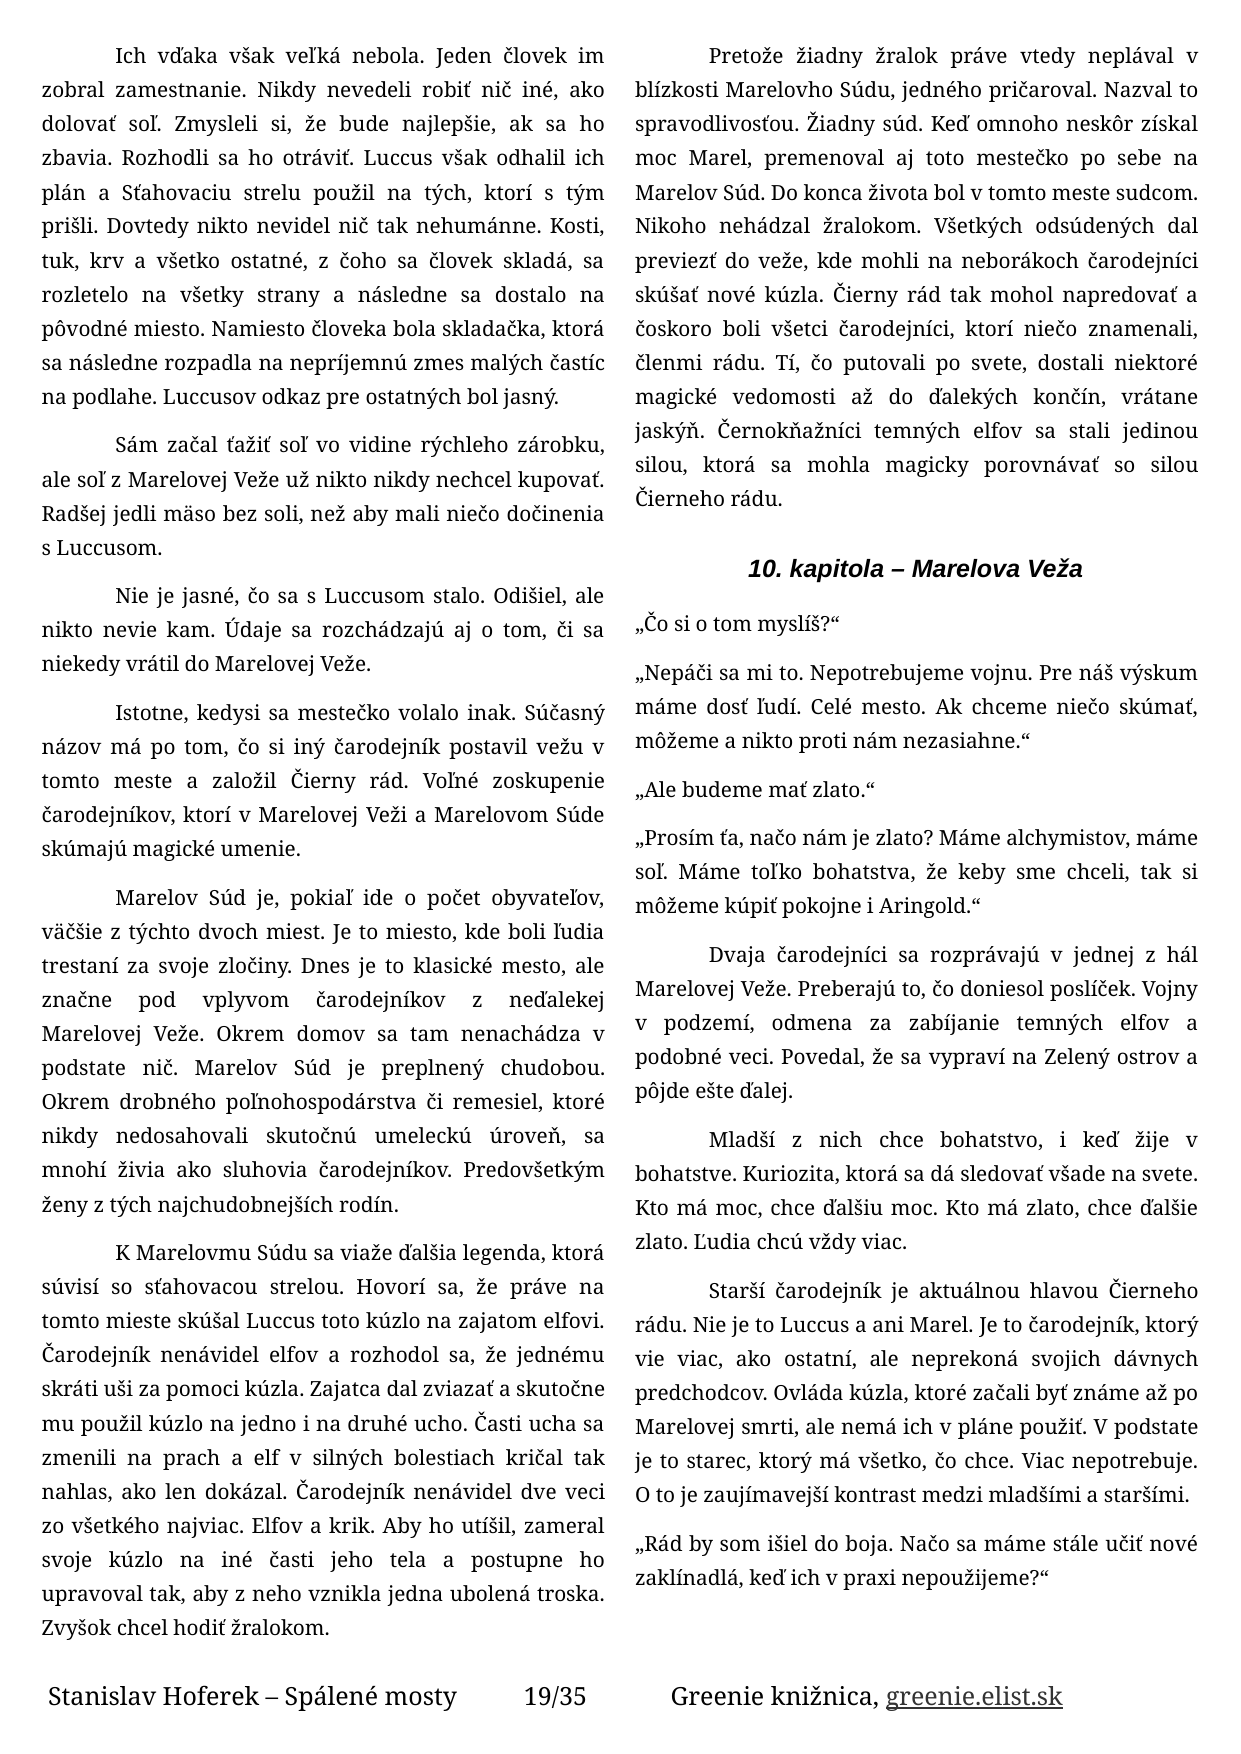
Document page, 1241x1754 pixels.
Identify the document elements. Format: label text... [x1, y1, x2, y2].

text K Marelovmu Súdu sa viaže ďalšia legenda, ktorá súvisí so sťahovacou strelou. Hovorí sa, že práve na tomto mieste skúšal Luccus toto kúzlo na zajatom elfovi. Čarodejník nenávidel elfov a rozhodol sa, že jednému skráti uši za pomoci kúzla. Zajatca dal zviazať a skutočne mu použil kúzlo na jedno i na druhé ucho. Časti ucha sa zmenili na prach a elf v silných bolestiach kričal tak nahlas, ako len dokázal. Čarodejník nenávidel dve veci zo všetkého najviac. Elfov a krik. Aby ho utíšil, zameral svoje kúzlo na iné časti jeho tela a postupne ho upravoval tak, aby z neho vznikla jedna ubolená troska. Zvyšok chcel hodiť žralokom. [41, 1238, 605, 1641]
text „Rád by som išiel do boja. Načo sa máme stále učiť nové zaklínadlá, keď ich v praxi nepoužijeme?“ [635, 1529, 1199, 1591]
text Ich vďaka však veľká nebola. Jeden človek im zobral zamestnanie. Nikdy nevedeli robiť nič iné, ako dolovať soľ. Zmysleli si, že bude najlepšie, ak sa ho zbavia. Rozhodli sa ho otráviť. Luccus však odhalil ich plán a Sťahovaciu strelu použil na tých, ktorí s tým prišli. Dovtedy nikto nevidel nič tak nehumánne. Kosti, tuk, krv a všetko ostatné, z čoho sa človek skladá, sa rozletelo na všetky strany a následne sa dostalo na pôvodné miesto. Namiesto človeka bola skladačka, ktorá sa následne rozpadla na nepríjemnú zmes malých častíc na podlahe. Luccusov odkaz pre ostatných bol jasný. [41, 41, 605, 410]
text „Nepáči sa mi to. Nepotrebujeme vojnu. Pre náš výskum máme dosť ľudí. Celé mesto. Ak chceme niečo skúmať, môžeme a nikto proti nám nezasiahne.“ [635, 658, 1199, 754]
text „Prosím ťa, načo nám je zlato? Máme alchymistov, máme soľ. Máme toľko bohatstva, že keby sme chceli, tak si môžeme kúpiť pokojne i Aringold.“ [635, 823, 1199, 920]
text Marelov Súd je, pokiaľ ide o počet obyvateľov, väčšie z týchto dvoch miest. Je to miesto, kde boli ľudia trestaní za svoje zločiny. Dnes je to klasické mesto, ale značne pod vplyvom čarodejníkov z neďalekej Marelovej Veže. Okrem domov sa tam nenachádza v podstate nič. Marelov Súd je preplnený chudobou. Okrem drobného poľnohospodárstva či remesiel, ktoré nikdy nedosahovali skutočnú umeleckú úroveň, sa mnohí živia ako sluhovia čarodejníkov. Predovšetkým ženy z tých najchudobnejších rodín. [41, 883, 605, 1218]
text Starší čarodejník je aktuálnou hlavou Čierneho rádu. Nie je to Luccus a ani Marel. Je to čarodejník, ktorý vie viac, ako ostatní, ale neprekoná svojich dávnych predchodcov. Ovláda kúzla, ktoré začali byť známe až po Marelovej smrti, ale nemá ich v pláne použiť. V podstate je to starec, ktorý má všetko, čo chce. Viac nepotrebuje. O to je zaujímavejší kontrast medzi mladšími a staršími. [635, 1276, 1199, 1509]
subtitle 10. kapitola – Marelova Veža [635, 554, 1199, 582]
text „Ale budeme mať zlato.“ [635, 775, 1199, 803]
text Mladší z nich chce bohatstvo, i keď žije v bohatstve. Kuriozita, ktorá sa dá sledovať všade na svete. Kto má moc, chce ďalšiu moc. Kto má zlato, chce ďalšie zlato. Ľudia chcú vždy viac. [635, 1125, 1199, 1256]
text Istotne, kedysi sa mestečko volalo inak. Súčasný názov má po tom, čo si iný čarodejník postavil vežu v tomto meste a založil Čierny rád. Voľné zoskupenie čarodejníkov, ktorí v Marelovej Veži a Marelovom Súde skúmajú magické umenie. [41, 698, 605, 863]
text Sám začal ťažiť soľ vo vidine rýchleho zárobku, ale soľ z Marelovej Veže už nikto nikdy nechcel kupovať. Radšej jedli mäso bez soli, než aby mali niečo dočinenia s Luccusom. [41, 431, 605, 561]
text „Čo si o tom myslíš?“ [635, 609, 1199, 638]
text Dvaja čarodejníci sa rozprávajú v jednej z hál Marelovej Veže. Preberajú to, čo doniesol poslíček. Vojny v podzemí, odmena za zabíjanie temných elfov a podobné veci. Povedal, že sa vypraví na Zelený ostrov a pôjde ešte ďalej. [635, 940, 1199, 1105]
text Nie je jasné, čo sa s Luccusom stalo. Odišiel, ale nikto nevie kam. Údaje sa rozchádzajú aj o tom, či sa niekedy vrátil do Marelovej Veže. [41, 581, 605, 678]
text Pretože žiadny žralok práve vtedy neplával v blízkosti Marelovho Súdu, jedného pričaroval. Nazval to spravodlivosťou. Žiadny súd. Keď omnoho neskôr získal moc Marel, premenoval aj toto mestečko po sebe na Marelov Súd. Do konca života bol v tomto meste sudcom. Nikoho nehádzal žralokom. Všetkých odsúdených dal previezť do veže, kde mohli na neborákoch čarodejníci skúšať nové kúzla. Čierny rád tak mohol napredovať a čoskoro boli všetci čarodejníci, ktorí niečo znamenali, členmi rádu. Tí, čo putovali po svete, dostali niektoré magické vedomosti až do ďalekých končín, vrátane jaskýň. Černokňažníci temných elfov sa stali jedinou silou, ktorá sa mohla magicky porovnávať so silou Čierneho rádu. [635, 41, 1199, 513]
